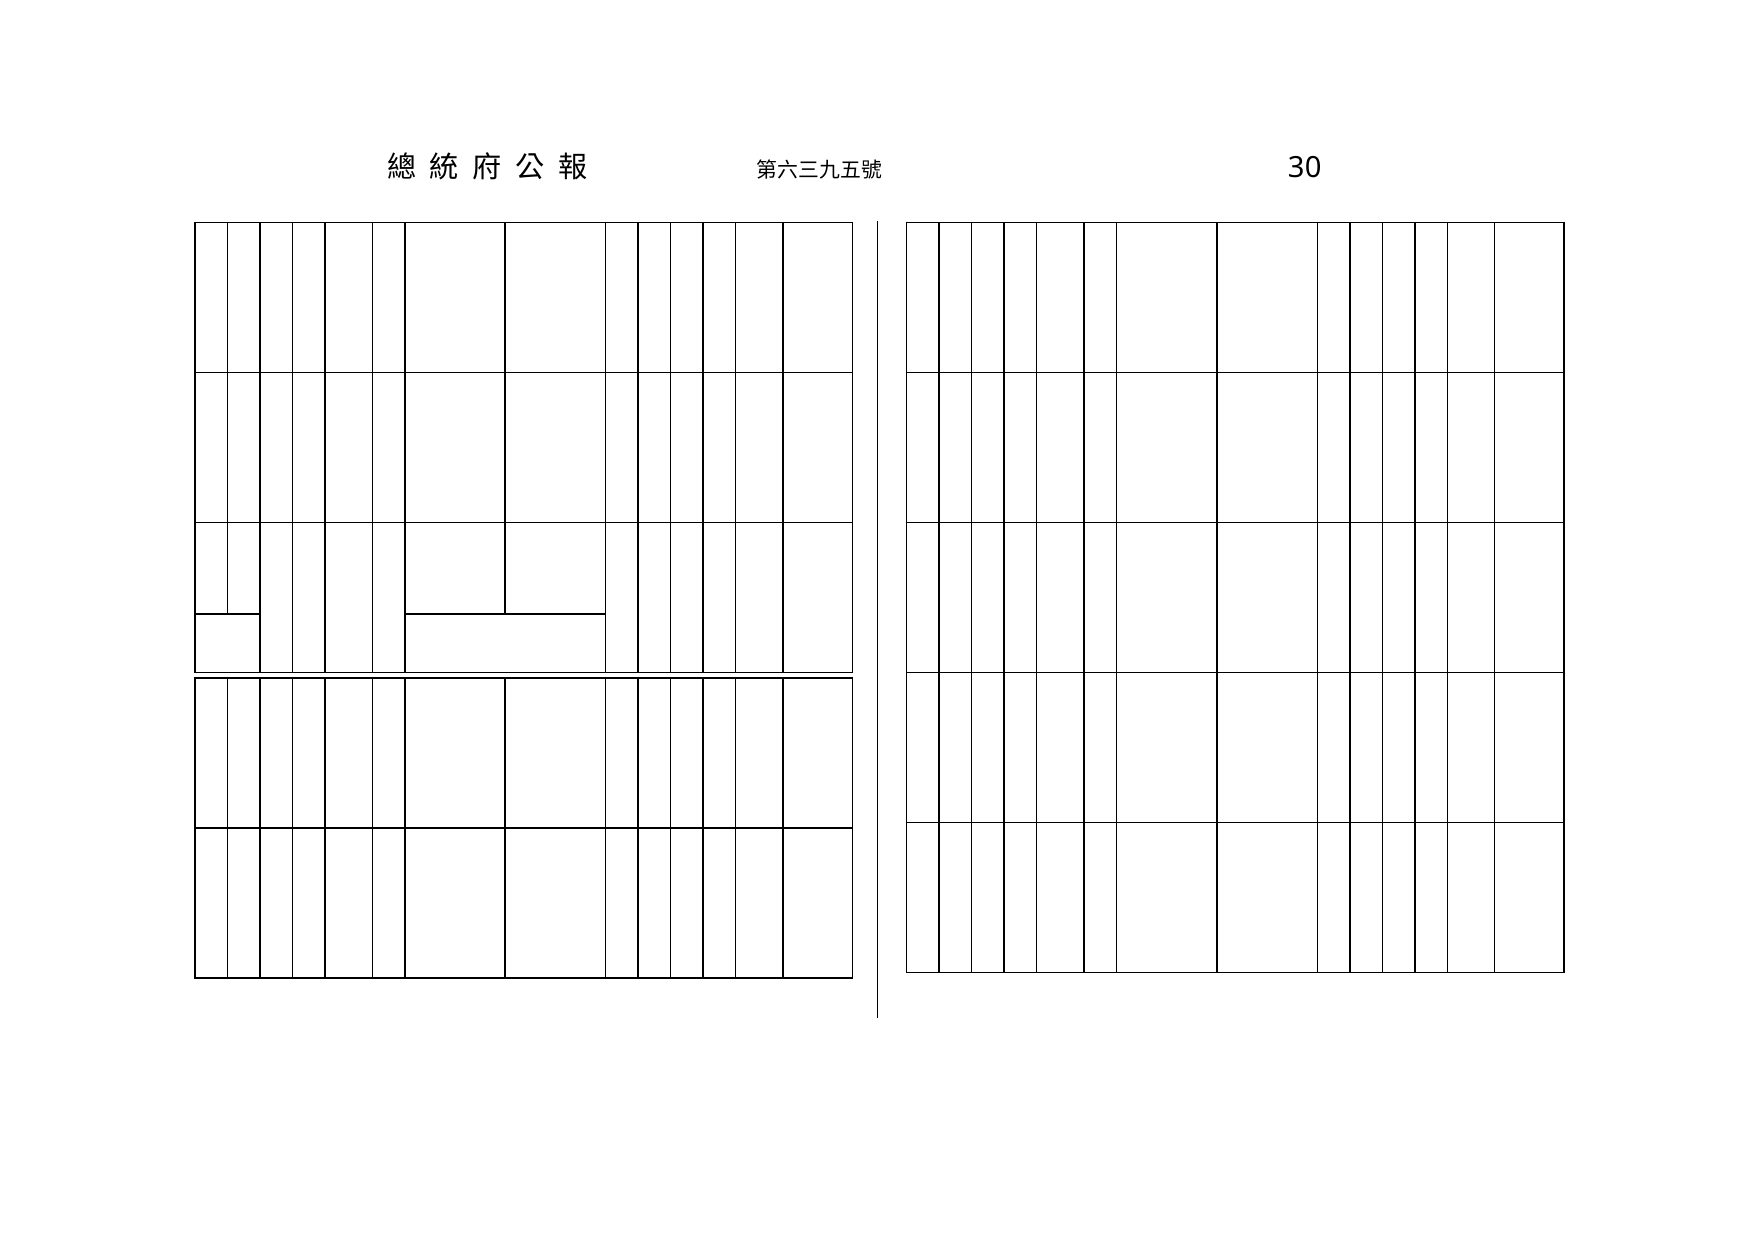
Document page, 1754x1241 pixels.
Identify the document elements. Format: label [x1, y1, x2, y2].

table_cell [1005, 223, 1036, 372]
table_cell [606, 373, 637, 522]
table_cell [736, 373, 782, 522]
table_cell [1448, 373, 1494, 522]
table_cell [940, 523, 971, 672]
table_cell [1416, 523, 1447, 672]
table_cell [1351, 673, 1382, 822]
table_cell [326, 223, 372, 372]
table_cell [907, 223, 938, 372]
table_cell [373, 223, 404, 372]
table_cell [639, 523, 670, 672]
table_header [671, 679, 702, 827]
table_cell [1495, 373, 1563, 522]
table_cell [606, 829, 637, 977]
table_cell [1416, 823, 1447, 972]
table_cell [907, 523, 938, 672]
table_cell [406, 829, 504, 977]
table_header [228, 679, 259, 827]
table_cell [326, 523, 372, 672]
table_header [406, 679, 504, 827]
table_cell [940, 223, 971, 372]
table_cell [196, 829, 227, 977]
table_cell [940, 823, 971, 972]
table_cell [228, 829, 259, 977]
table_cell [1117, 673, 1216, 822]
table_cell [506, 223, 605, 372]
table_cell [1495, 673, 1563, 822]
table_cell [1037, 823, 1083, 972]
table_cell [1318, 523, 1349, 672]
table_cell [1318, 673, 1349, 822]
table_cell [406, 223, 504, 372]
table_cell [1448, 823, 1494, 972]
table_cell [1495, 223, 1563, 372]
table_cell [293, 223, 324, 372]
table_cell [326, 373, 372, 522]
table_header [506, 679, 605, 827]
table_cell [704, 523, 735, 672]
table_cell [1351, 823, 1382, 972]
table_cell [671, 223, 702, 372]
table_cell [907, 373, 938, 522]
table_cell [261, 829, 292, 977]
table_cell [196, 223, 227, 372]
table_cell [1005, 823, 1036, 972]
table_cell [736, 223, 782, 372]
table_cell [1218, 673, 1317, 822]
table_cell [639, 223, 670, 372]
table_cell [1448, 223, 1494, 372]
table_cell [293, 829, 324, 977]
table_cell [228, 223, 259, 372]
table_cell [196, 373, 227, 522]
table_cell [1005, 673, 1036, 822]
table_cell [1351, 523, 1382, 672]
table_cell [293, 523, 324, 672]
table_cell [736, 829, 782, 977]
table_cell [1085, 673, 1116, 822]
table_header [196, 679, 227, 827]
table_cell [907, 673, 938, 822]
table_cell [1495, 823, 1563, 972]
table_cell [1037, 523, 1083, 672]
table_cell [671, 829, 702, 977]
table_cell [784, 523, 852, 672]
table_cell [671, 523, 702, 672]
table_cell [784, 223, 852, 372]
table_cell [1416, 373, 1447, 522]
table_header [784, 679, 852, 827]
table_cell [373, 373, 404, 522]
table_cell [1416, 673, 1447, 822]
table_cell [972, 673, 1003, 822]
table_cell [606, 523, 637, 672]
table_cell [1085, 523, 1116, 672]
table_cell [1117, 223, 1216, 372]
table_cell [1005, 373, 1036, 522]
table_cell [1037, 373, 1083, 522]
table_cell [907, 823, 938, 972]
table_cell [704, 223, 735, 372]
table_cell [1448, 523, 1494, 672]
table_cell [506, 523, 605, 613]
table_cell [1218, 823, 1317, 972]
table_cell [1117, 373, 1216, 522]
table_cell [406, 523, 504, 613]
table_cell [704, 829, 735, 977]
table_cell [1037, 223, 1083, 372]
table_cell [1218, 373, 1317, 522]
table_cell [228, 523, 259, 613]
table_cell [1218, 223, 1317, 372]
table_cell [1037, 673, 1083, 822]
table_cell [1383, 223, 1414, 372]
table_header [736, 679, 782, 827]
table_cell [1218, 523, 1317, 672]
table_cell [506, 829, 605, 977]
table_cell [784, 373, 852, 522]
table_header [639, 679, 670, 827]
table_cell [1351, 373, 1382, 522]
table_cell [1383, 673, 1414, 822]
table_cell [639, 373, 670, 522]
table_cell [293, 373, 324, 522]
table_cell [1416, 223, 1447, 372]
table_cell [373, 829, 404, 977]
table_header [293, 679, 324, 827]
table_cell [1085, 823, 1116, 972]
table_cell [1318, 223, 1349, 372]
table_cell [704, 373, 735, 522]
table_cell [1085, 223, 1116, 372]
table_cell [671, 373, 702, 522]
table_cell [940, 373, 971, 522]
table_header [261, 679, 292, 827]
table_header [326, 679, 372, 827]
table_cell [1383, 823, 1414, 972]
table_cell [406, 615, 605, 672]
table_cell [606, 223, 637, 372]
table_cell [784, 829, 852, 977]
table_cell [326, 829, 372, 977]
table_cell [1351, 223, 1382, 372]
table_cell [1448, 673, 1494, 822]
table_cell [1085, 373, 1116, 522]
table_cell [972, 223, 1003, 372]
table_cell [736, 523, 782, 672]
table_cell [261, 373, 292, 522]
table_cell [1383, 523, 1414, 672]
table_cell [972, 823, 1003, 972]
table_header [704, 679, 735, 827]
table_cell [1383, 373, 1414, 522]
table_cell [1318, 373, 1349, 522]
table_cell [506, 373, 605, 522]
table_header [606, 679, 637, 827]
table_cell [1005, 523, 1036, 672]
table_cell [972, 373, 1003, 522]
table_cell [406, 373, 504, 522]
table_cell [373, 523, 404, 672]
table_cell [972, 523, 1003, 672]
table_cell [261, 223, 292, 372]
table_header [373, 679, 404, 827]
table_cell [228, 373, 259, 522]
table_cell [261, 523, 292, 672]
table_cell [196, 523, 227, 613]
table_cell [1117, 523, 1216, 672]
table_cell [196, 615, 259, 672]
table_cell [1117, 823, 1216, 972]
table_cell [1495, 523, 1563, 672]
table_cell [940, 673, 971, 822]
table_cell [639, 829, 670, 977]
table_cell [1318, 823, 1349, 972]
